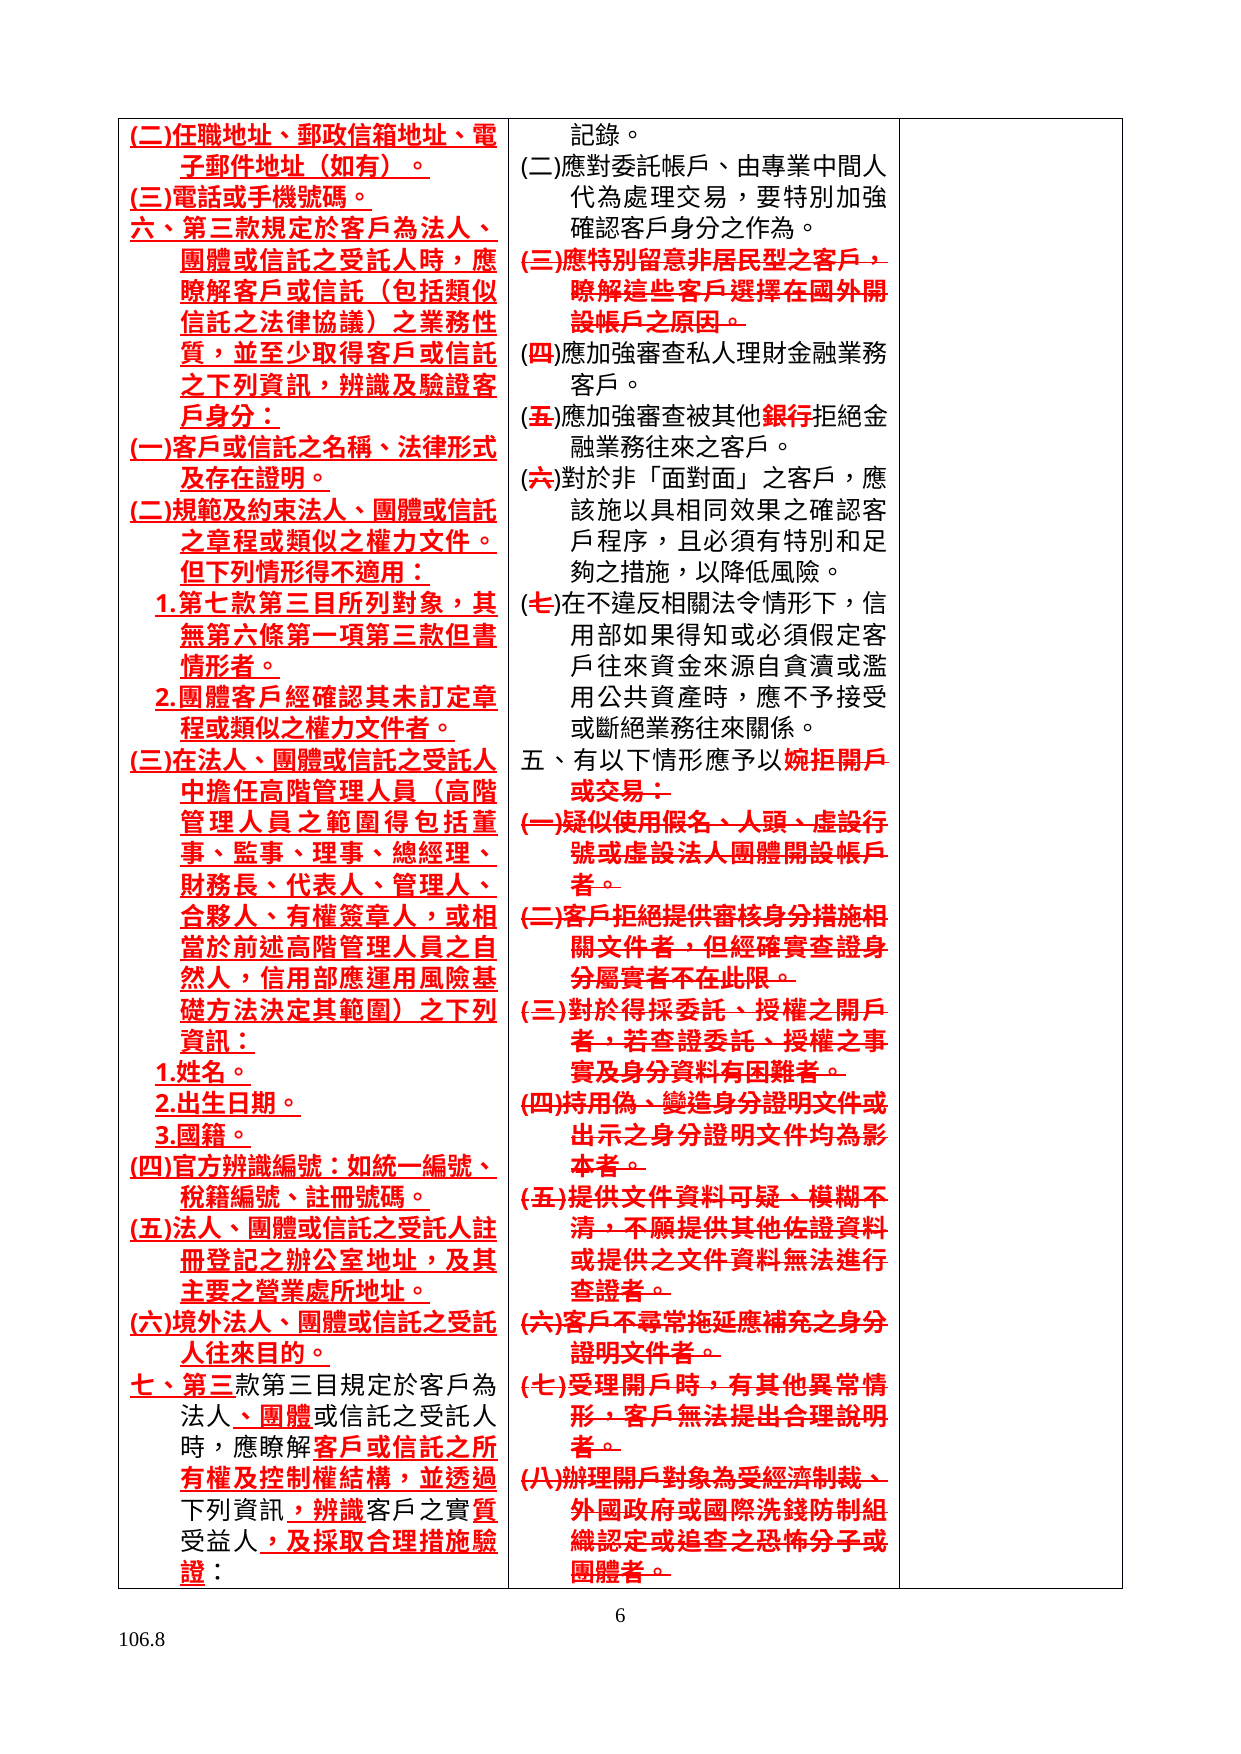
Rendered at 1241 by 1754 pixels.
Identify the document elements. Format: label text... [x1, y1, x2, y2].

table_cell (二)任職地址、郵政信箱地址、電子郵件地址（如有）。 (三)電話或手機號碼。 六、第三款規定於客戶為法人、團體或信託之受託人時，應瞭解客戶或信託（包括類似信託之法律協議）之業務性質，並至少取得客戶或信託之下列資訊，辨識及驗證客戶身分： (一)客戶或信託之名稱、法律形式及存在證明。 (二)規範及約束法人、團體或信託之章程或類似之權力文件。但下列情形得不適用： 1.第七款第三目所列對象，其無第六條第一項第三款但書情形者。 2.團體客戶經確認其未訂定章程或類似之權力文件者。 (三)在法人、團體或信託之受託人中擔任高階管理人員（高階管理人員之範圍得包括董事、監事、理事、總經理、財務長、代表人、管理人、合夥人、有權簽章人，或相當於前述高階管理人員之自然人，信用部應運用風險基礎方法決定其範圍）之下列資訊： 1.姓名。 2.出生日期。 3.國籍。 (四)官方辨識編號：如統一編號、稅籍編號、註冊號碼。 (五)法人、團體或信託之受託人註冊登記之辦公室地址，及其主要之營業處所地址。 (六)境外法人、團體或信託之受託人往來目的。 七、第三款第三目規定於客戶為法人、團體或信託之受託人時，應瞭解客戶或信託之所有權及控制權結構，並透過下列資訊，辨識客戶之實質受益人，及採取合理措施驗證： [119, 119, 508, 1588]
table_cell [900, 119, 1122, 1588]
table_cell 記錄。 (二)應對委託帳戶、由專業中間人代為處理交易，要特別加強確認客戶身分之作為。 (三)應特別留意非居民型之客戶，瞭解這些客戶選擇在國外開設帳戶之原因。 (四)應加強審查私人理財金融業務客戶。 (五)應加強審查被其他銀行拒絕金融業務往來之客戶。 (六)對於非「面對面」之客戶，應該施以具相同效果之確認客戶程序，且必須有特別和足夠之措施，以降低風險。 (七)在不違反相關法令情形下，信用部如果得知或必須假定客戶往來資金來源自貪瀆或濫用公共資產時，應不予接受或斷絕業務往來關係。 五、有以下情形應予以婉拒開戶或交易： (一)疑似使用假名、人頭、虛設行號或虛設法人團體開設帳戶者。 (二)客戶拒絕提供審核身分措施相關文件者，但經確實查證身分屬實者不在此限。 (三)對於得採委託、授權之開戶者，若查證委託、授權之事實及身分資料有困難者。 (四)持用偽、變造身分證明文件或出示之身分證明文件均為影本者。 (五)提供文件資料可疑、模糊不清，不願提供其他佐證資料或提供之文件資料無法進行查證者。 (六)客戶不尋常拖延應補充之身分證明文件者。 (七)受理開戶時，有其他異常情形，客戶無法提出合理說明者。 (八)辦理開戶對象為受經濟制裁、外國政府或國際洗錢防制組織認定或追查之恐怖分子或團體者。 [509, 119, 899, 1588]
